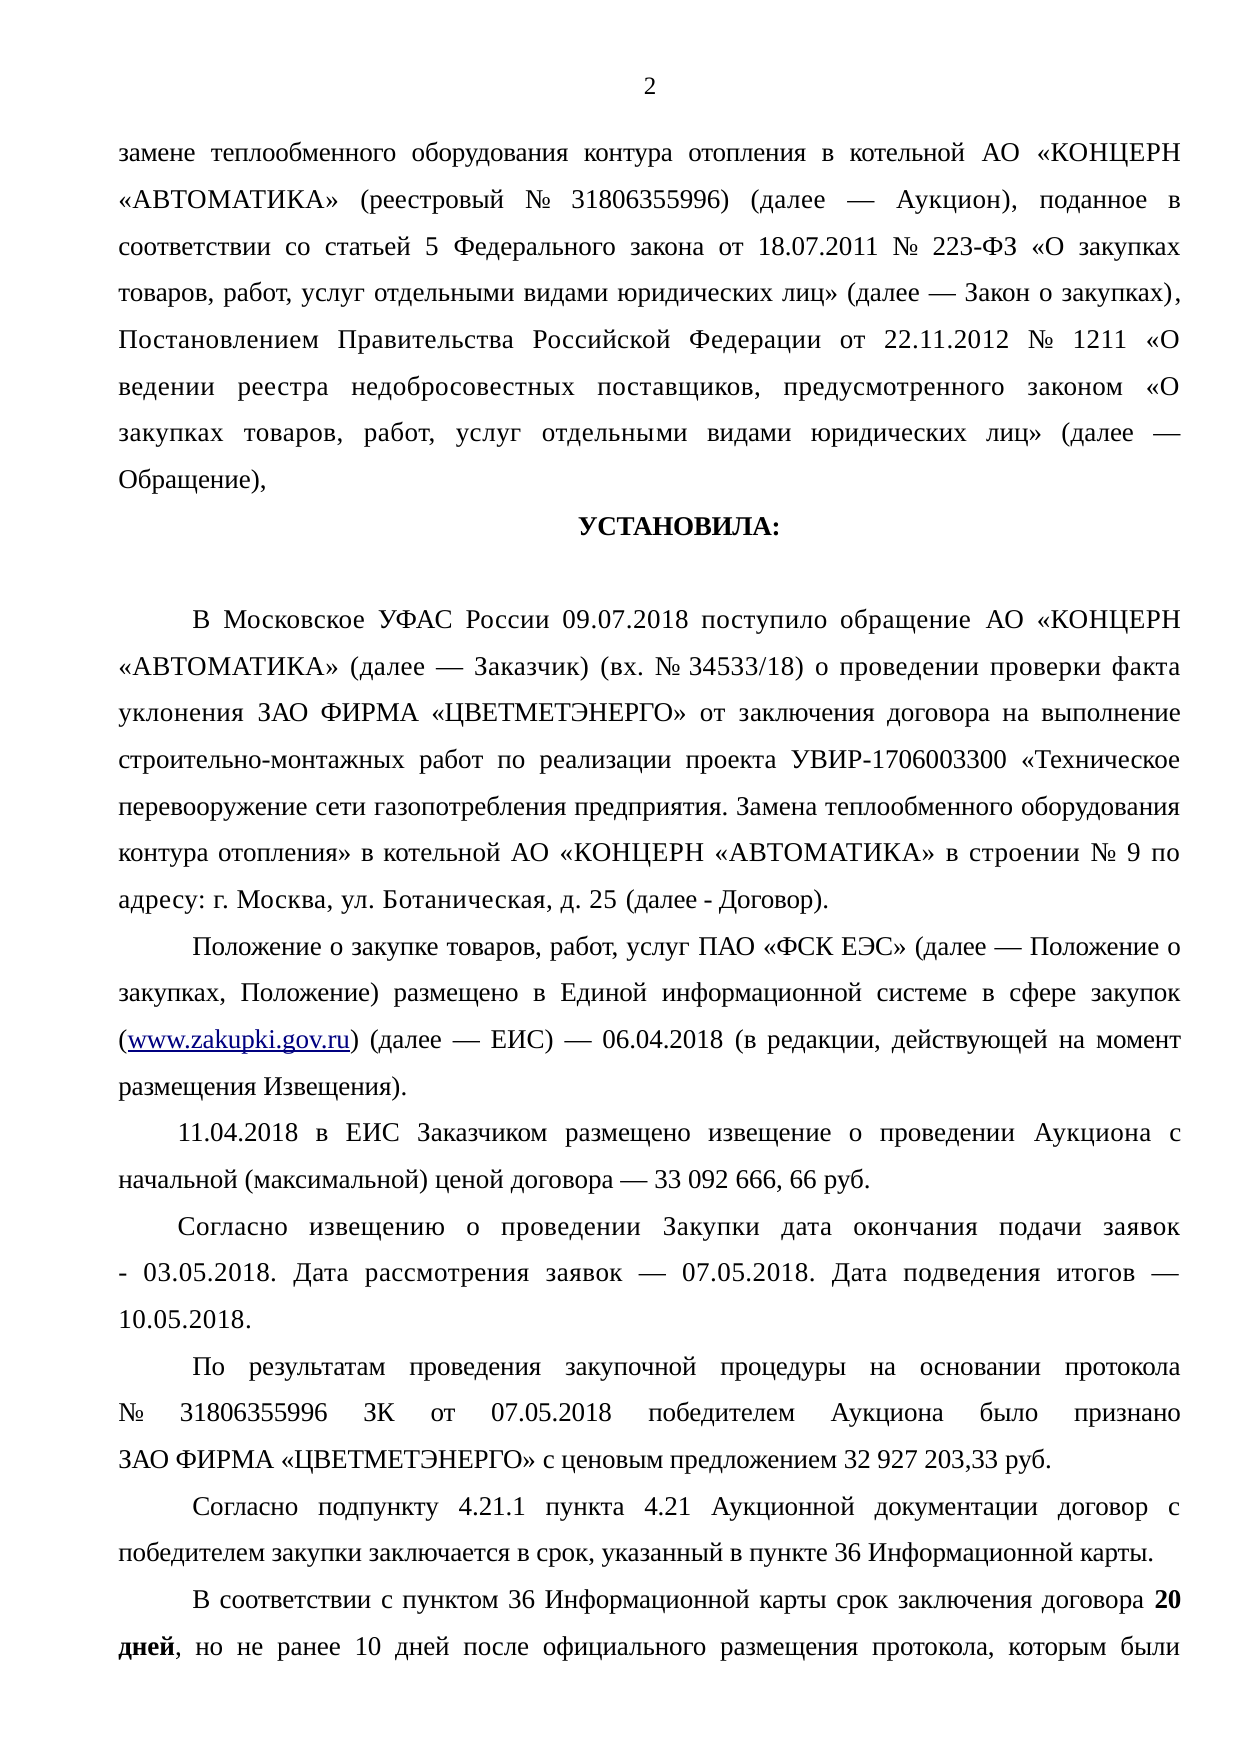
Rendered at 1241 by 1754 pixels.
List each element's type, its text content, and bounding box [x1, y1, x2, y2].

text Согласно извещению о проведении Закупки дата окончания подачи заявок - 03.05.2018. Дата рассмотрения заявок — 07.05.2018. Дата подведения итогов — 10.05.2018. [118, 1210, 1181, 1334]
text Положение о закупке товаров, работ, услуг ПАО «ФСК ЕЭС» (далее — Положение о закупках, Положение) размещено в Единой информационной системе в сфере закупок (www.zakupki.gov.ru) (далее — ЕИС) — 06.04.2018 (в редакции, действующей на момент размещения Извещения). [118, 930, 1181, 1101]
text 11.04.2018 в ЕИС Заказчиком размещено извещение о проведении Аукциона с начальной (максимальной) ценой договора — 33 092 666, 66 руб. [118, 1117, 1181, 1194]
text По результатам проведения закупочной процедуры на основании протокола № 31806355996 ЗК от 07.05.2018 победителем Аукциона было признано ЗАО ФИРМА «ЦВЕТМЕТЭНЕРГО» с ценовым предложением 32 927 203,33 руб. [118, 1350, 1181, 1474]
text замене теплообменного оборудования контура отопления в котельной АО «КОНЦЕРН «АВТОМАТИКА» (реестровый № 31806355996) (далее — Аукцион), поданное в соответствии со статьей 5 Федерального закона от 18.07.2011 № 223-ФЗ «О закупках товаров, работ, услуг отдельными видами юридических лиц» (далее — Закон о закупках), Постановлением Правительства Российской Федерации от 22.11.2012 № 1211 «О ведении реестра недобросовестных поставщиков, предусмотренного законом «О закупках товаров, работ, услуг отдельными видами юридических лиц» (далее — Обращение), [118, 137, 1181, 494]
text УСТАНОВИЛА: [118, 510, 1181, 541]
text В соответствии с пунктом 36 Информационной карты срок заключения договора 20 дней, но не ранее 10 дней после официального размещения протокола, которым были [118, 1583, 1181, 1661]
text В Московское УФАС России 09.07.2018 поступило обращение АО «КОНЦЕРН «АВТОМАТИКА» (далее — Заказчик) (вх. № 34533/18) о проведении проверки факта уклонения ЗАО ФИРМА «ЦВЕТМЕТЭНЕРГО» от заключения договора на выполнение строительно-монтажных работ по реализации проекта УВИР-1706003300 «Техническое перевооружение сети газопотребления предприятия. Замена теплообменного оборудования контура отопления» в котельной АО «КОНЦЕРН «АВТОМАТИКА» в строении № 9 по адресу: г. Москва, ул. Ботаническая, д. 25 (далее - Договор). [118, 603, 1181, 914]
text Согласно подпункту 4.21.1 пункта 4.21 Аукционной документации договор с победителем закупки заключается в срок, указанный в пункте 36 Информационной карты. [118, 1490, 1181, 1568]
